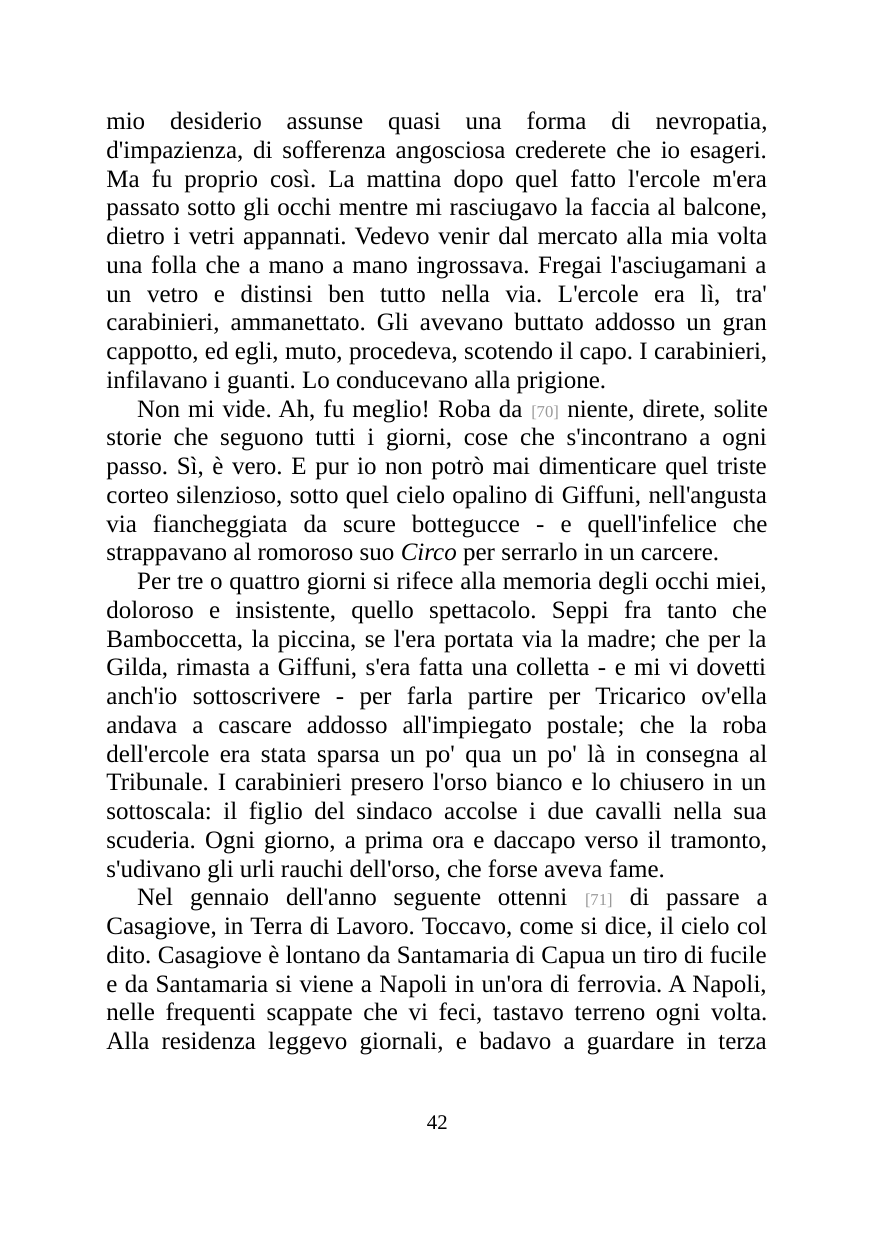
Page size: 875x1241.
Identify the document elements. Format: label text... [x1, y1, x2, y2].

text Per tre o quattro giorni si rifece alla memoria degli occhi miei, doloroso e insistente, quello spettacolo. Seppi fra tanto che Bamboccetta, la piccina, se l'era portata via la madre; che per la Gilda, rimasta a Giffuni, s'era fatta una colletta - e mi vi dovetti anch'io sottoscrivere - per farla partire per Tricarico ov'ella andava a cascare addosso all'impiegato postale; che la roba dell'ercole era stata sparsa un po' qua un po' là in consegna al Tribunale. I carabinieri presero l'orso bianco e lo chiusero in un sottoscala: il figlio del sindaco accolse i due cavalli nella sua scuderia. Ogni giorno, a prima ora e daccapo verso il tramonto, s'udivano gli urli rauchi dell'orso, che forse aveva fame. [106, 566, 768, 882]
text mio desiderio assunse quasi una forma di nevropatia, d'impazienza, di sofferenza angosciosa crederete che io esageri. Ma fu proprio così. La mattina dopo quel fatto l'ercole m'era passato sotto gli occhi mentre mi rasciugavo la faccia al balcone, dietro i vetri appannati. Vedevo venir dal mercato alla mia volta una folla che a mano a mano ingrossava. Fregai l'asciugamani a un vetro e distinsi ben tutto nella via. L'ercole era lì, tra' carabinieri, ammanettato. Gli avevano buttato addosso un gran cappotto, ed egli, muto, procedeva, scotendo il capo. I carabinieri, infilavano i guanti. Lo conducevano alla prigione. [106, 106, 768, 394]
text Non mi vide. Ah, fu meglio! Roba da [70] niente, direte, solite storie che seguono tutti i giorni, cose che s'incontrano a ogni passo. Sì, è vero. E pur io non potrò mai dimenticare quel triste corteo silenzioso, sotto quel cielo opalino di Giffuni, nell'angusta via fiancheggiata da scure bottegucce - e quell'infelice che strappavano al romoroso suo Circo per serrarlo in un carcere. [106, 394, 768, 566]
text Nel gennaio dell'anno seguente ottenni [71] di passare a Casagiove, in Terra di Lavoro. Toccavo, come si dice, il cielo col dito. Casagiove è lontano da Santamaria di Capua un tiro di fucile e da Santamaria si viene a Napoli in un'ora di ferrovia. A Napoli, nelle frequenti scappate che vi feci, tastavo terreno ogni volta. Alla residenza leggevo giornali, e badavo a guardare in terza [106, 882, 768, 1055]
